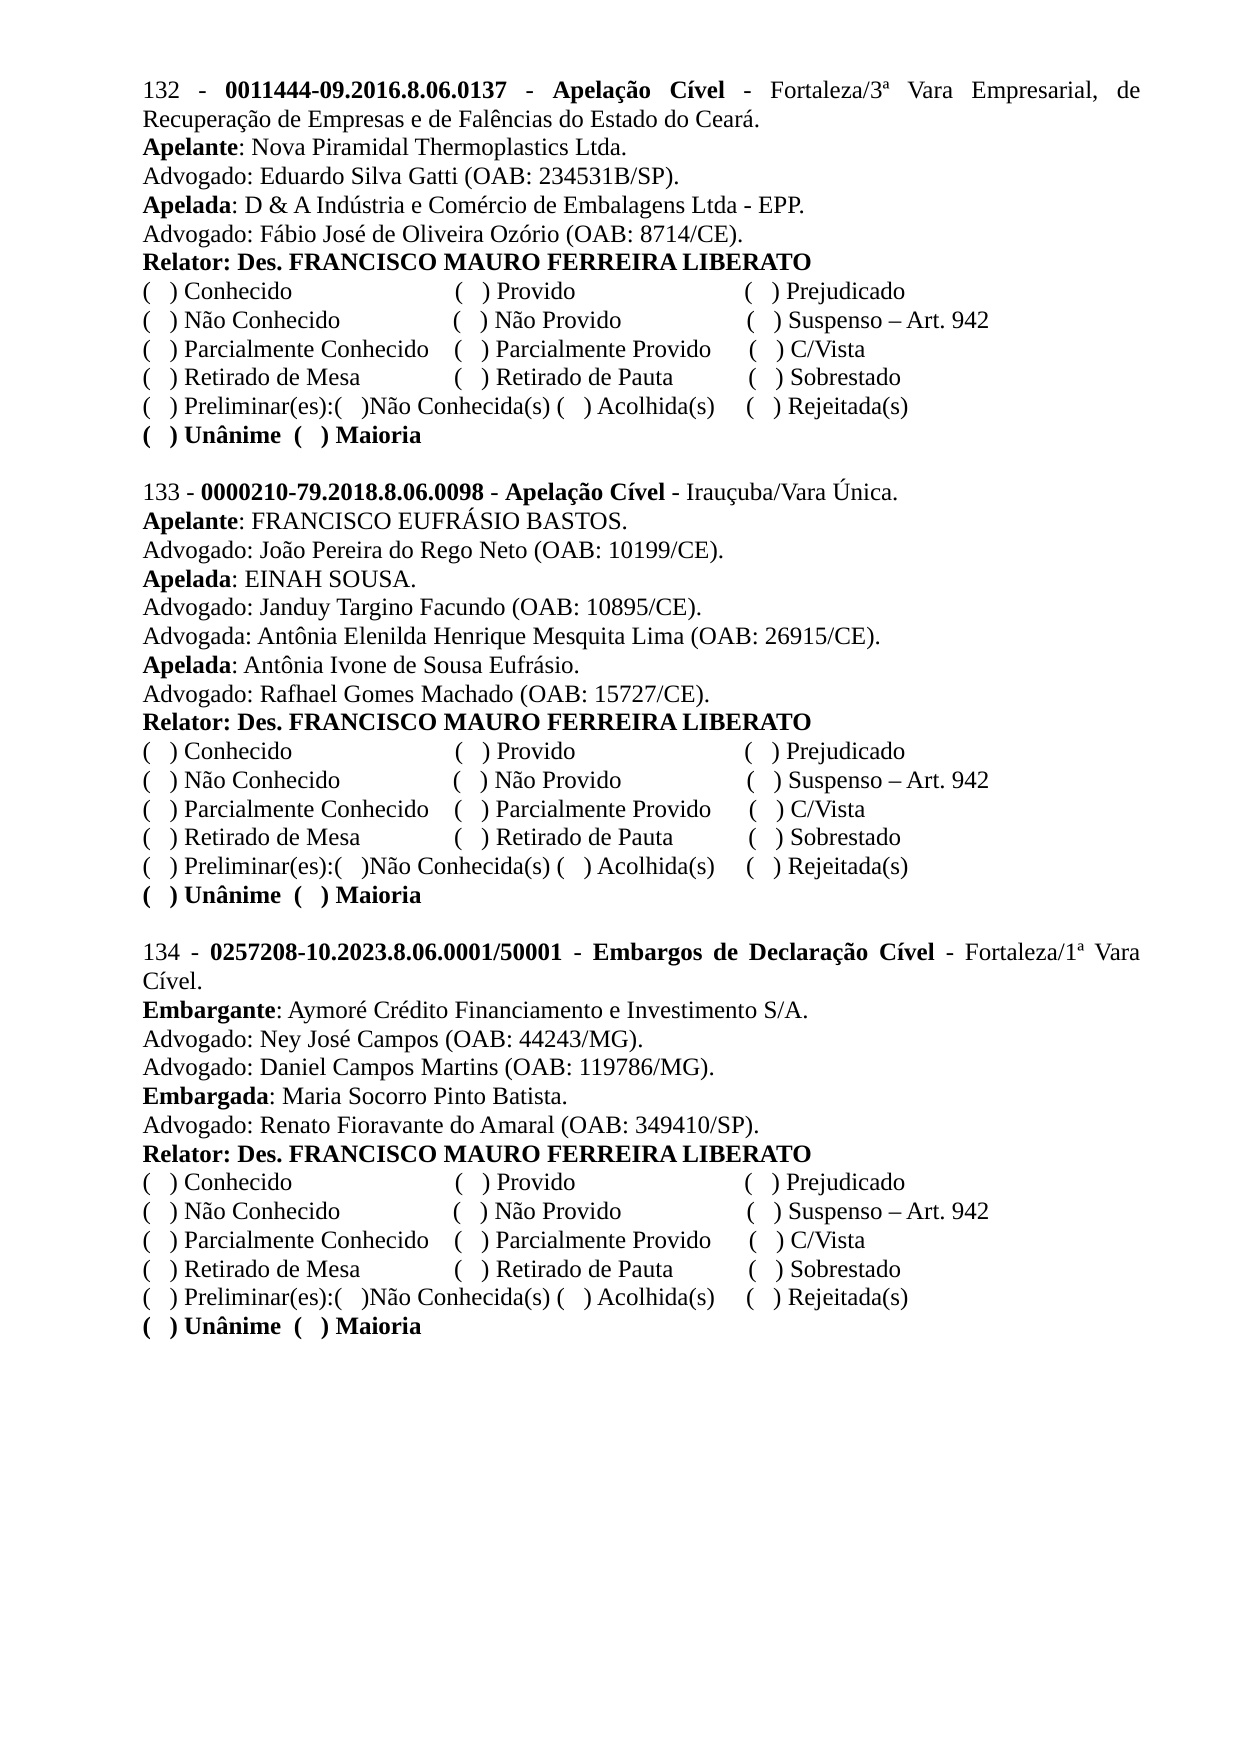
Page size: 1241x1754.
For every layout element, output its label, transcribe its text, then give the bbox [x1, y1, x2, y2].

text ( ) Não Conhecido ( ) Não Provido ( ) Suspenso – Art. 942 [142, 765, 1158, 794]
text 134 - 0257208-10.2023.8.06.0001/50001 - Embargos de Declaração Cível - Fortaleza/1ª Vara Cível. [142, 937, 1141, 995]
text ( ) Parcialmente Conhecido ( ) Parcialmente Provido ( ) C/Vista [142, 794, 1158, 822]
text Relator: Des. FRANCISCO MAURO FERREIRA LIBERATO [142, 707, 1141, 736]
text Advogado: Ney José Campos (OAB: 44243/MG). [142, 1024, 1141, 1052]
text Apelante: FRANCISCO EUFRÁSIO BASTOS. [142, 506, 1141, 535]
text ( ) Retirado de Mesa ( ) Retirado de Pauta ( ) Sobrestado [142, 362, 1158, 391]
text ( ) Conhecido ( ) Provido ( ) Prejudicado [142, 736, 1141, 765]
text Advogado: Daniel Campos Martins (OAB: 119786/MG). [142, 1052, 1141, 1081]
text Advogado: Rafhael Gomes Machado (OAB: 15727/CE). [142, 679, 1141, 707]
text ( ) Retirado de Mesa ( ) Retirado de Pauta ( ) Sobrestado [142, 1254, 1158, 1282]
text Advogada: Antônia Elenilda Henrique Mesquita Lima (OAB: 26915/CE). [142, 621, 1141, 650]
text Apelante: Nova Piramidal Thermoplastics Ltda. [142, 132, 1141, 161]
text Embargada: Maria Socorro Pinto Batista. [142, 1081, 1141, 1110]
text ( ) Conhecido ( ) Provido ( ) Prejudicado [142, 276, 1141, 305]
text ( ) Não Conhecido ( ) Não Provido ( ) Suspenso – Art. 942 [142, 1196, 1158, 1225]
text Relator: Des. FRANCISCO MAURO FERREIRA LIBERATO [142, 1139, 1141, 1167]
text 133 - 0000210-79.2018.8.06.0098 - Apelação Cível - Irauçuba/Vara Única. [142, 477, 1141, 506]
text Relator: Des. FRANCISCO MAURO FERREIRA LIBERATO [142, 247, 1141, 276]
text Apelada: D & A Indústria e Comércio de Embalagens Ltda - EPP. [142, 190, 1141, 219]
text Advogado: Eduardo Silva Gatti (OAB: 234531B/SP). [142, 161, 1141, 190]
text ( ) Retirado de Mesa ( ) Retirado de Pauta ( ) Sobrestado [142, 822, 1158, 851]
text 132 - 0011444-09.2016.8.06.0137 - Apelação Cível - Fortaleza/3ª Vara Empresarial, de Recuperação de Empresas e de Falências do Estado do Ceará. [142, 75, 1141, 132]
text ( ) Conhecido ( ) Provido ( ) Prejudicado [142, 1167, 1141, 1196]
text Embargante: Aymoré Crédito Financiamento e Investimento S/A. [142, 995, 1141, 1024]
text Advogado: Janduy Targino Facundo (OAB: 10895/CE). [142, 592, 1141, 621]
text Advogado: Renato Fioravante do Amaral (OAB: 349410/SP). [142, 1110, 1141, 1139]
text ( ) Não Conhecido ( ) Não Provido ( ) Suspenso – Art. 942 [142, 305, 1158, 334]
text ( ) Unânime ( ) Maioria [142, 880, 1158, 909]
text ( ) Preliminar(es):( )Não Conhecida(s) ( ) Acolhida(s) ( ) Rejeitada(s) [142, 1282, 1158, 1311]
text ( ) Preliminar(es):( )Não Conhecida(s) ( ) Acolhida(s) ( ) Rejeitada(s) [142, 851, 1158, 880]
text ( ) Parcialmente Conhecido ( ) Parcialmente Provido ( ) C/Vista [142, 1225, 1158, 1254]
text ( ) Parcialmente Conhecido ( ) Parcialmente Provido ( ) C/Vista [142, 334, 1158, 362]
text ( ) Unânime ( ) Maioria [142, 420, 1158, 449]
text Apelada: Antônia Ivone de Sousa Eufrásio. [142, 650, 1141, 679]
text ( ) Preliminar(es):( )Não Conhecida(s) ( ) Acolhida(s) ( ) Rejeitada(s) [142, 391, 1158, 420]
text Apelada: EINAH SOUSA. [142, 564, 1141, 592]
text Advogado: João Pereira do Rego Neto (OAB: 10199/CE). [142, 535, 1141, 564]
text ( ) Unânime ( ) Maioria [142, 1311, 1158, 1340]
text Advogado: Fábio José de Oliveira Ozório (OAB: 8714/CE). [142, 219, 1141, 247]
